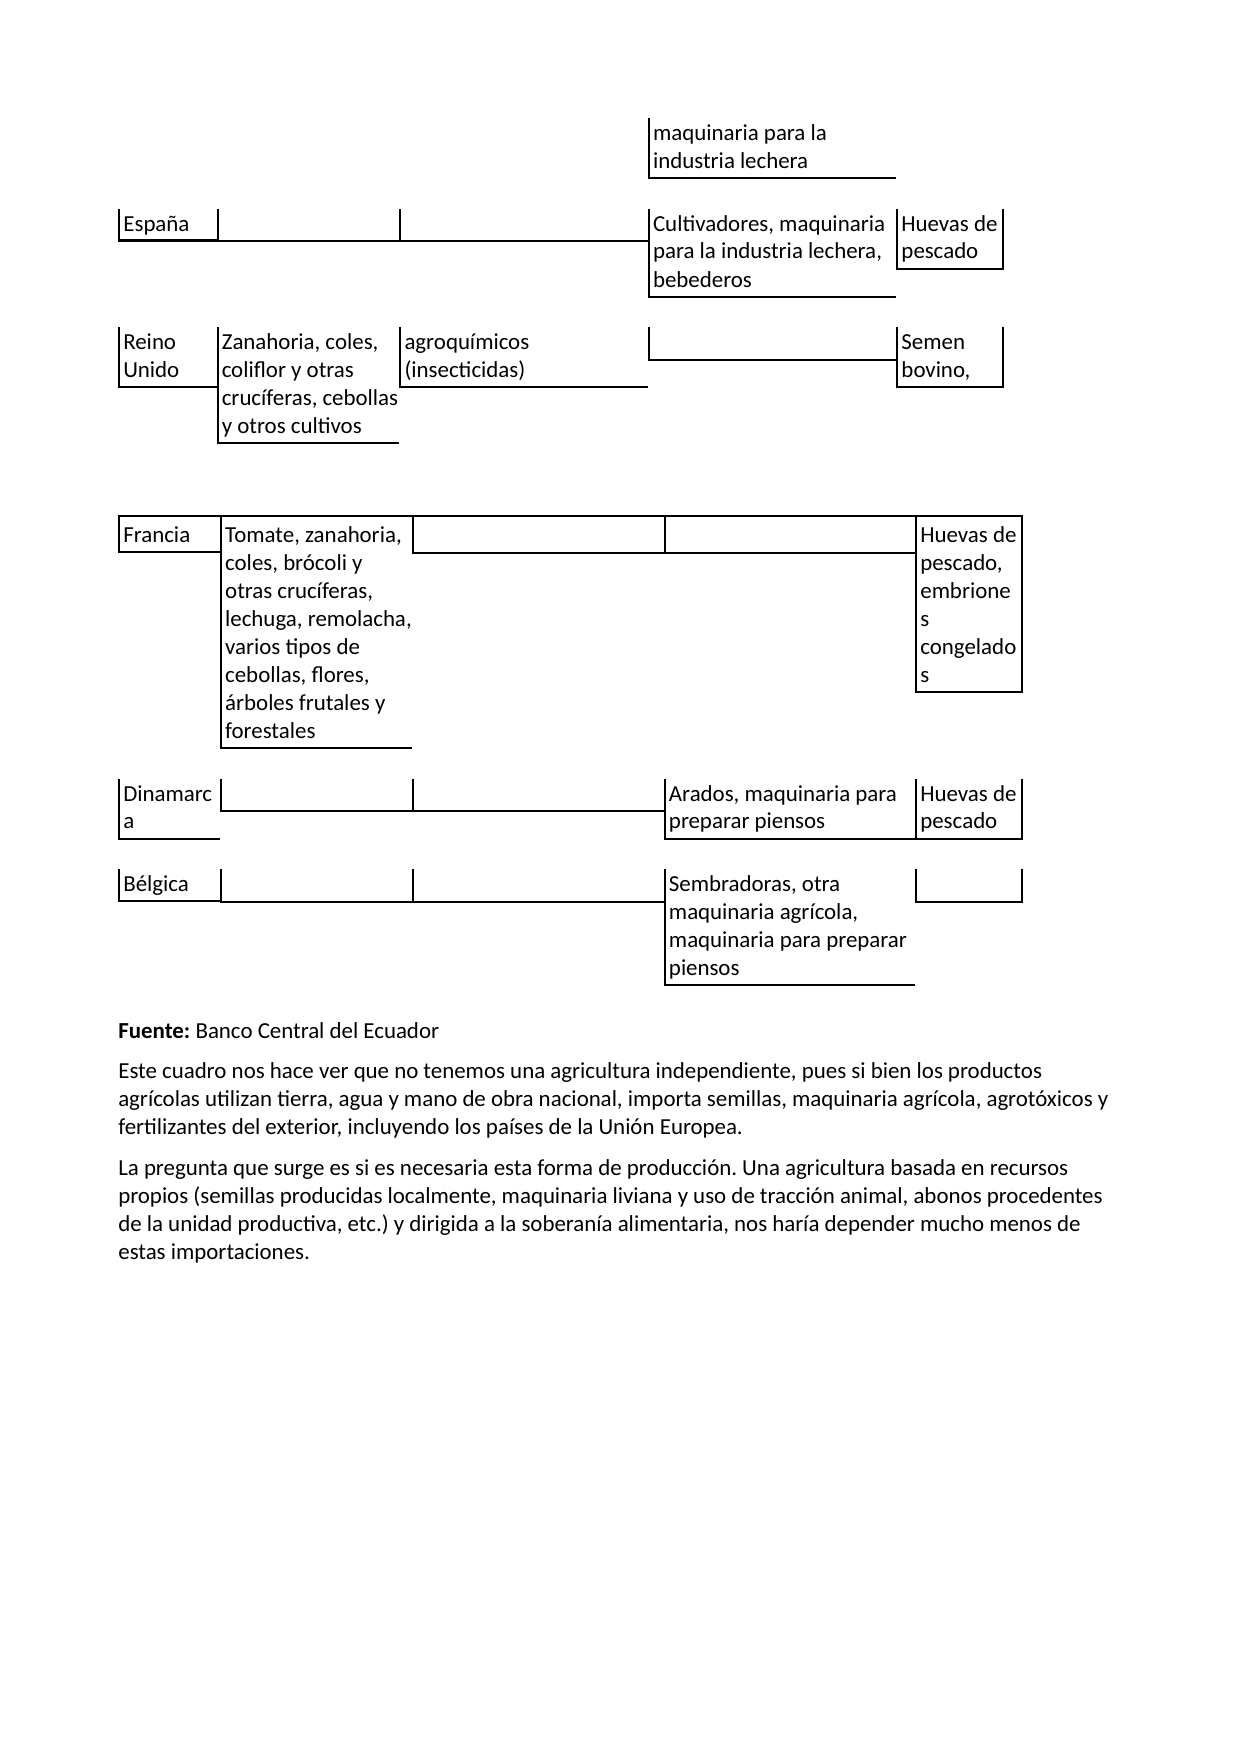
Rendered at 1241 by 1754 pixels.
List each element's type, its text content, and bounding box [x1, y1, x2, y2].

table_cell [217, 444, 399, 474]
table_cell [118, 840, 220, 869]
table_cell Zanahoria, coles, coliflor y otras crucíferas, cebollas y otros cultivos [219, 327, 399, 442]
table_cell [896, 388, 1004, 474]
table_header [220, 749, 412, 779]
table_cell Sembradoras, otra maquinaria agrícola, maquinaria para preparar piensos [666, 869, 915, 984]
table_cell maquinaria para la industria lechera [650, 118, 896, 177]
table_cell [118, 902, 220, 1016]
table_cell [399, 242, 648, 327]
table_cell Arados, maquinaria para preparar piensos [666, 779, 915, 838]
table_header [915, 693, 1023, 779]
table_cell Cultivadores, maquinaria para la industria lechera, bebederos [650, 209, 896, 296]
table_cell [412, 812, 664, 869]
table_cell [217, 118, 399, 209]
table_cell [915, 840, 1023, 869]
table_header Francia [120, 517, 220, 551]
table_header Huevas de pescado, embriones congelados [917, 517, 1021, 691]
table_cell [401, 209, 648, 240]
table_cell [219, 209, 399, 240]
table_cell Huevas de pescado [917, 779, 1021, 838]
text Fuente: Banco Central del Ecuador [118, 1016, 1122, 1044]
table_cell Reino Unido [120, 327, 217, 386]
table_cell España [120, 209, 217, 239]
table_cell agroquímicos (insecticidas) [401, 327, 648, 386]
table_cell [217, 242, 399, 327]
table_cell [222, 779, 412, 810]
table_cell [118, 118, 217, 209]
table_header Tomate, zanahoria, coles, brócoli y otras crucíferas, lechuga, remolacha, varios tipos de cebollas, flores, árboles frutales y forestales [222, 517, 412, 747]
table_cell Huevas de pescado [898, 209, 1002, 268]
table_cell [917, 869, 1021, 901]
table_cell [399, 388, 648, 474]
text Este cuadro nos hace ver que no tenemos una agricultura independiente, pues si bien los productos agrícolas utilizan tierra, agua y mano de obra nacional, importa semillas, maquinaria agrícola, agrotóxicos y fertilizantes del exterior, incluyendo los países de la Unión Europea. [118, 1056, 1122, 1140]
table_cell [414, 869, 664, 901]
table_cell [399, 118, 648, 209]
table_cell [118, 242, 217, 327]
table_header [414, 517, 664, 552]
table_cell [896, 118, 1004, 209]
table_cell Dinamarca [120, 779, 220, 838]
table_cell [412, 903, 664, 1016]
table_cell [664, 986, 915, 1016]
table_cell [220, 812, 412, 869]
table_cell [650, 327, 896, 359]
table_cell Semen bovino, [898, 327, 1002, 386]
table_cell [896, 270, 1004, 327]
table_cell [220, 903, 412, 1016]
text La pregunta que surge es si es necesaria esta forma de producción. Una agricultura basada en recursos propios (semillas producidas localmente, maquinaria liviana y uso de tracción animal, abonos procedentes de la unidad productiva, etc.) y dirigida a la soberanía alimentaria, nos haría depender mucho menos de estas importaciones. [118, 1153, 1122, 1265]
table_cell [648, 179, 896, 209]
table_cell [915, 903, 1023, 1016]
table_header [664, 554, 915, 779]
table_cell [648, 298, 896, 327]
table_header [666, 517, 915, 552]
table_cell [648, 361, 896, 474]
table_cell [118, 388, 217, 474]
table_cell [664, 840, 915, 869]
table_cell Bélgica [120, 869, 220, 900]
table_header [118, 553, 220, 779]
table_cell [414, 779, 664, 810]
table_header [412, 554, 664, 779]
table_cell [222, 869, 412, 901]
